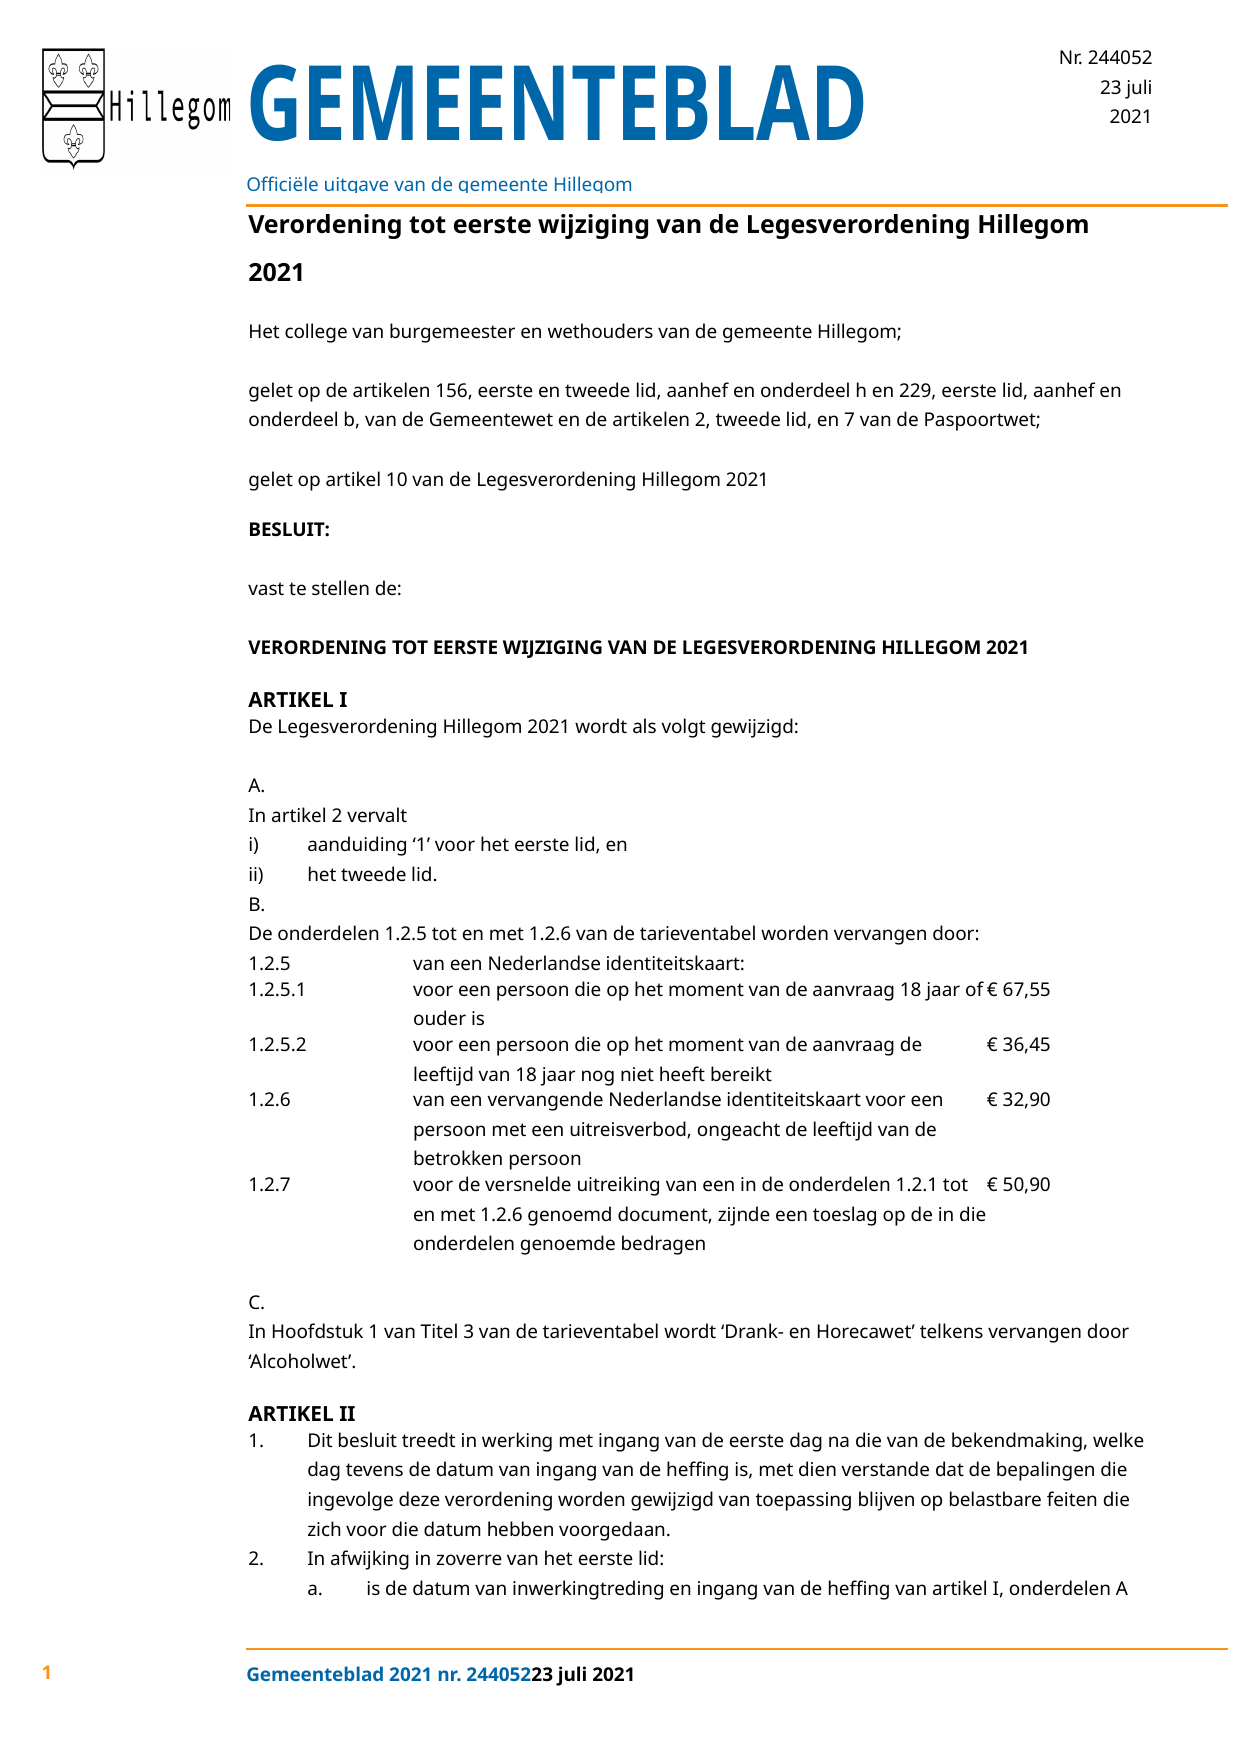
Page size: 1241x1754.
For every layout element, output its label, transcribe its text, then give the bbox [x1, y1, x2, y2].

table_header 1.2.5 [248, 950, 413, 976]
table_header [987, 950, 1152, 976]
table_cell € 36,45 [987, 1031, 1152, 1086]
text vast te stellen de: [248, 575, 1152, 601]
text BESLUIT: [248, 516, 1152, 542]
list het tweede lid. [248, 861, 1152, 887]
text gelet op artikel 10 van de Legesverordening Hillegom 2021 [248, 466, 1152, 492]
list In afwijking in zoverre van het eerste lid: [248, 1545, 1152, 1571]
table_cell € 67,55 [987, 976, 1152, 1031]
table_cell 1.2.7 [248, 1171, 413, 1256]
table_cell voor een persoon die op het moment van de aanvraag 18 jaar of ouder is [413, 976, 987, 1031]
table_header van een Nederlandse identiteitskaart: [413, 950, 987, 976]
list is de datum van inwerkingtreding en ingang van de heffing van artikel I, onderdelen A [307, 1575, 1152, 1601]
table_cell 1.2.5.1 [248, 976, 413, 1031]
text ARTIKEL I [248, 685, 1152, 713]
text A. [248, 772, 1152, 798]
list aanduiding ‘1’ voor het eerste lid, en [248, 832, 1152, 857]
text C. [248, 1289, 1152, 1315]
table_cell € 32,90 [987, 1086, 1152, 1171]
text ARTIKEL II [248, 1399, 1152, 1427]
picture [41, 47, 231, 172]
table_cell 1.2.5.2 [248, 1031, 413, 1086]
text B. [248, 891, 1152, 917]
table_cell voor een persoon die op het moment van de aanvraag de leeftijd van 18 jaar nog niet heeft bereikt [413, 1031, 987, 1086]
text Het college van burgemeester en wethouders van de gemeente Hillegom; [248, 318, 1152, 344]
text De Legesverordening Hillegom 2021 wordt als volgt gewijzigd: [248, 713, 1152, 739]
text De onderdelen 1.2.5 tot en met 1.2.6 van de tarieventabel worden vervangen door: [248, 920, 1152, 946]
table_cell voor de versnelde uitreiking van een in de onderdelen 1.2.1 tot en met 1.2.6 genoemd document, zijnde een toeslag op de in die onderdelen genoemde bedragen [413, 1171, 987, 1256]
text VERORDENING TOT EERSTE WIJZIGING VAN DE LEGESVERORDENING HILLEGOM 2021 [248, 634, 1152, 660]
table_cell € 50,90 [987, 1171, 1152, 1256]
text Verordening tot eerste wijziging van de Legesverordening Hillegom 2021 [248, 207, 1152, 288]
text gelet op de artikelen 156, eerste en tweede lid, aanhef en onderdeel h en 229, eerste lid, aanhef en onderdeel b, van de Gemeentewet en de artikelen 2, tweede lid, en 7 van de Paspoortwet; [248, 377, 1152, 432]
text In Hoofdstuk 1 van Titel 3 van de tarieventabel wordt ‘Drank- en Horecawet’ telkens vervangen door ‘Alcoholwet’. [248, 1319, 1152, 1374]
list Dit besluit treedt in werking met ingang van de eerste dag na die van de bekendmaking, welke dag tevens de datum van ingang van de heffing is, met dien verstande dat de bepalingen die ingevolge deze verordening worden gewijzigd van toepassing blijven op belastbare feiten die zich voor die datum hebben voorgedaan. [248, 1427, 1152, 1542]
text In artikel 2 vervalt [248, 802, 1152, 828]
table_cell 1.2.6 [248, 1086, 413, 1171]
table_cell van een vervangende Nederlandse identiteitskaart voor een persoon met een uitreisverbod, ongeacht de leeftijd van de betrokken persoon [413, 1086, 987, 1171]
